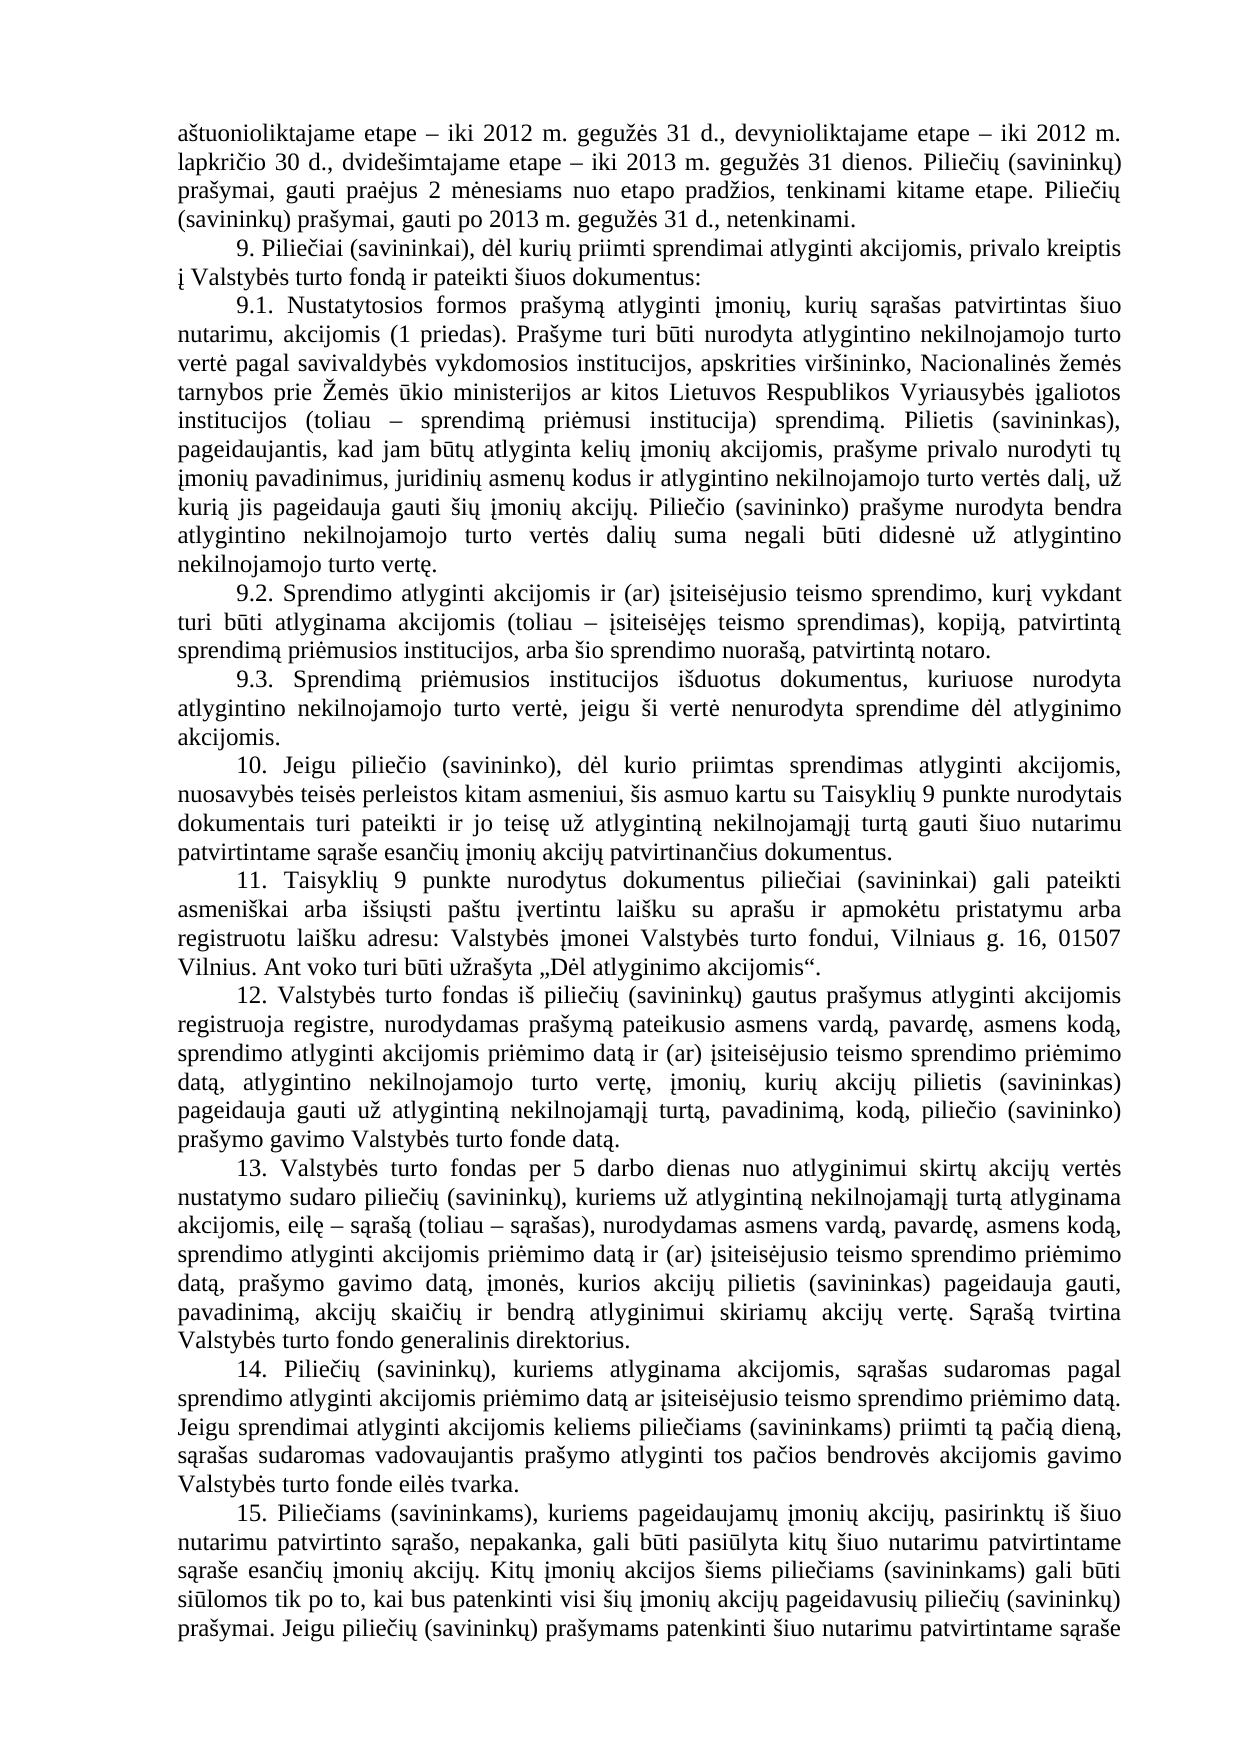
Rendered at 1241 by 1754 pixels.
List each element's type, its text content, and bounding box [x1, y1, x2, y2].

text 15. Piliečiams (savininkams), kuriems pageidaujamų įmonių akcijų, pasirinktų iš šiuo nutarimu patvirtinto sąrašo, nepakanka, gali būti pasiūlyta kitų šiuo nutarimu patvirtintame sąraše esančių įmonių akcijų. Kitų įmonių akcijos šiems piliečiams (savininkams) gali būti siūlomos tik po to, kai bus patenkinti visi šių įmonių akcijų pageidavusių piliečių (savininkų) prašymai. Jeigu piliečių (savininkų) prašymams patenkinti šiuo nutarimu patvirtintame sąraše [177, 1498, 1122, 1642]
text 13. Valstybės turto fondas per 5 darbo dienas nuo atlyginimui skirtų akcijų vertės nustatymo sudaro piliečių (savininkų), kuriems už atlygintiną nekilnojamąjį turtą atlyginama akcijomis, eilę – sąrašą (toliau – sąrašas), nurodydamas asmens vardą, pavardę, asmens kodą, sprendimo atlyginti akcijomis priėmimo datą ir (ar) įsiteisėjusio teismo sprendimo priėmimo datą, prašymo gavimo datą, įmonės, kurios akcijų pilietis (savininkas) pageidauja gauti, pavadinimą, akcijų skaičių ir bendrą atlyginimui skiriamų akcijų vertę. Sąrašą tvirtina Valstybės turto fondo generalinis direktorius. [177, 1153, 1122, 1354]
text 9. Piliečiai (savininkai), dėl kurių priimti sprendimai atlyginti akcijomis, privalo kreiptis į Valstybės turto fondą ir pateikti šiuos dokumentus: [177, 233, 1122, 291]
text 9.2. Sprendimo atlyginti akcijomis ir (ar) įsiteisėjusio teismo sprendimo, kurį vykdant turi būti atlyginama akcijomis (toliau – įsiteisėjęs teismo sprendimas), kopiją, patvirtintą sprendimą priėmusios institucijos, arba šio sprendimo nuorašą, patvirtintą notaro. [177, 578, 1122, 664]
text 9.3. Sprendimą priėmusios institucijos išduotus dokumentus, kuriuose nurodyta atlygintino nekilnojamojo turto vertė, jeigu ši vertė nenurodyta sprendime dėl atlyginimo akcijomis. [177, 664, 1122, 751]
text 14. Piliečių (savininkų), kuriems atlyginama akcijomis, sąrašas sudaromas pagal sprendimo atlyginti akcijomis priėmimo datą ar įsiteisėjusio teismo sprendimo priėmimo datą. Jeigu sprendimai atlyginti akcijomis keliems piliečiams (savininkams) priimti tą pačią dieną, sąrašas sudaromas vadovaujantis prašymo atlyginti tos pačios bendrovės akcijomis gavimo Valstybės turto fonde eilės tvarka. [177, 1354, 1122, 1498]
text 9.1. Nustatytosios formos prašymą atlyginti įmonių, kurių sąrašas patvirtintas šiuo nutarimu, akcijomis (1 priedas). Prašyme turi būti nurodyta atlygintino nekilnojamojo turto vertė pagal savivaldybės vykdomosios institucijos, apskrities viršininko, Nacionalinės žemės tarnybos prie Žemės ūkio ministerijos ar kitos Lietuvos Respublikos Vyriausybės įgaliotos institucijos (toliau – sprendimą priėmusi institucija) sprendimą. Pilietis (savininkas), pageidaujantis, kad jam būtų atlyginta kelių įmonių akcijomis, prašyme privalo nurodyti tų įmonių pavadinimus, juridinių asmenų kodus ir atlygintino nekilnojamojo turto vertės dalį, už kurią jis pageidauja gauti šių įmonių akcijų. Piliečio (savininko) prašyme nurodyta bendra atlygintino nekilnojamojo turto vertės dalių suma negali būti didesnė už atlygintino nekilnojamojo turto vertę. [177, 291, 1122, 578]
text 11. Taisyklių 9 punkte nurodytus dokumentus piliečiai (savininkai) gali pateikti asmeniškai arba išsiųsti paštu įvertintu laišku su aprašu ir apmokėtu pristatymu arba registruotu laišku adresu: Valstybės įmonei Valstybės turto fondui, Vilniaus g. 16, 01507 Vilnius. Ant voko turi būti užrašyta „Dėl atlyginimo akcijomis“. [177, 866, 1122, 981]
text aštuonioliktajame etape – iki 2012 m. gegužės 31 d., devynioliktajame etape – iki 2012 m. lapkričio 30 d., dvidešimtajame etape – iki 2013 m. gegužės 31 dienos. Piliečių (savininkų) prašymai, gauti praėjus 2 mėnesiams nuo etapo pradžios, tenkinami kitame etape. Piliečių (savininkų) prašymai, gauti po 2013 m. gegužės 31 d., netenkinami. [177, 118, 1122, 233]
text 10. Jeigu piliečio (savininko), dėl kurio priimtas sprendimas atlyginti akcijomis, nuosavybės teisės perleistos kitam asmeniui, šis asmuo kartu su Taisyklių 9 punkte nurodytais dokumentais turi pateikti ir jo teisę už atlygintiną nekilnojamąjį turtą gauti šiuo nutarimu patvirtintame sąraše esančių įmonių akcijų patvirtinančius dokumentus. [177, 751, 1122, 866]
text 12. Valstybės turto fondas iš piliečių (savininkų) gautus prašymus atlyginti akcijomis registruoja registre, nurodydamas prašymą pateikusio asmens vardą, pavardę, asmens kodą, sprendimo atlyginti akcijomis priėmimo datą ir (ar) įsiteisėjusio teismo sprendimo priėmimo datą, atlygintino nekilnojamojo turto vertę, įmonių, kurių akcijų pilietis (savininkas) pageidauja gauti už atlygintiną nekilnojamąjį turtą, pavadinimą, kodą, piliečio (savininko) prašymo gavimo Valstybės turto fonde datą. [177, 981, 1122, 1153]
